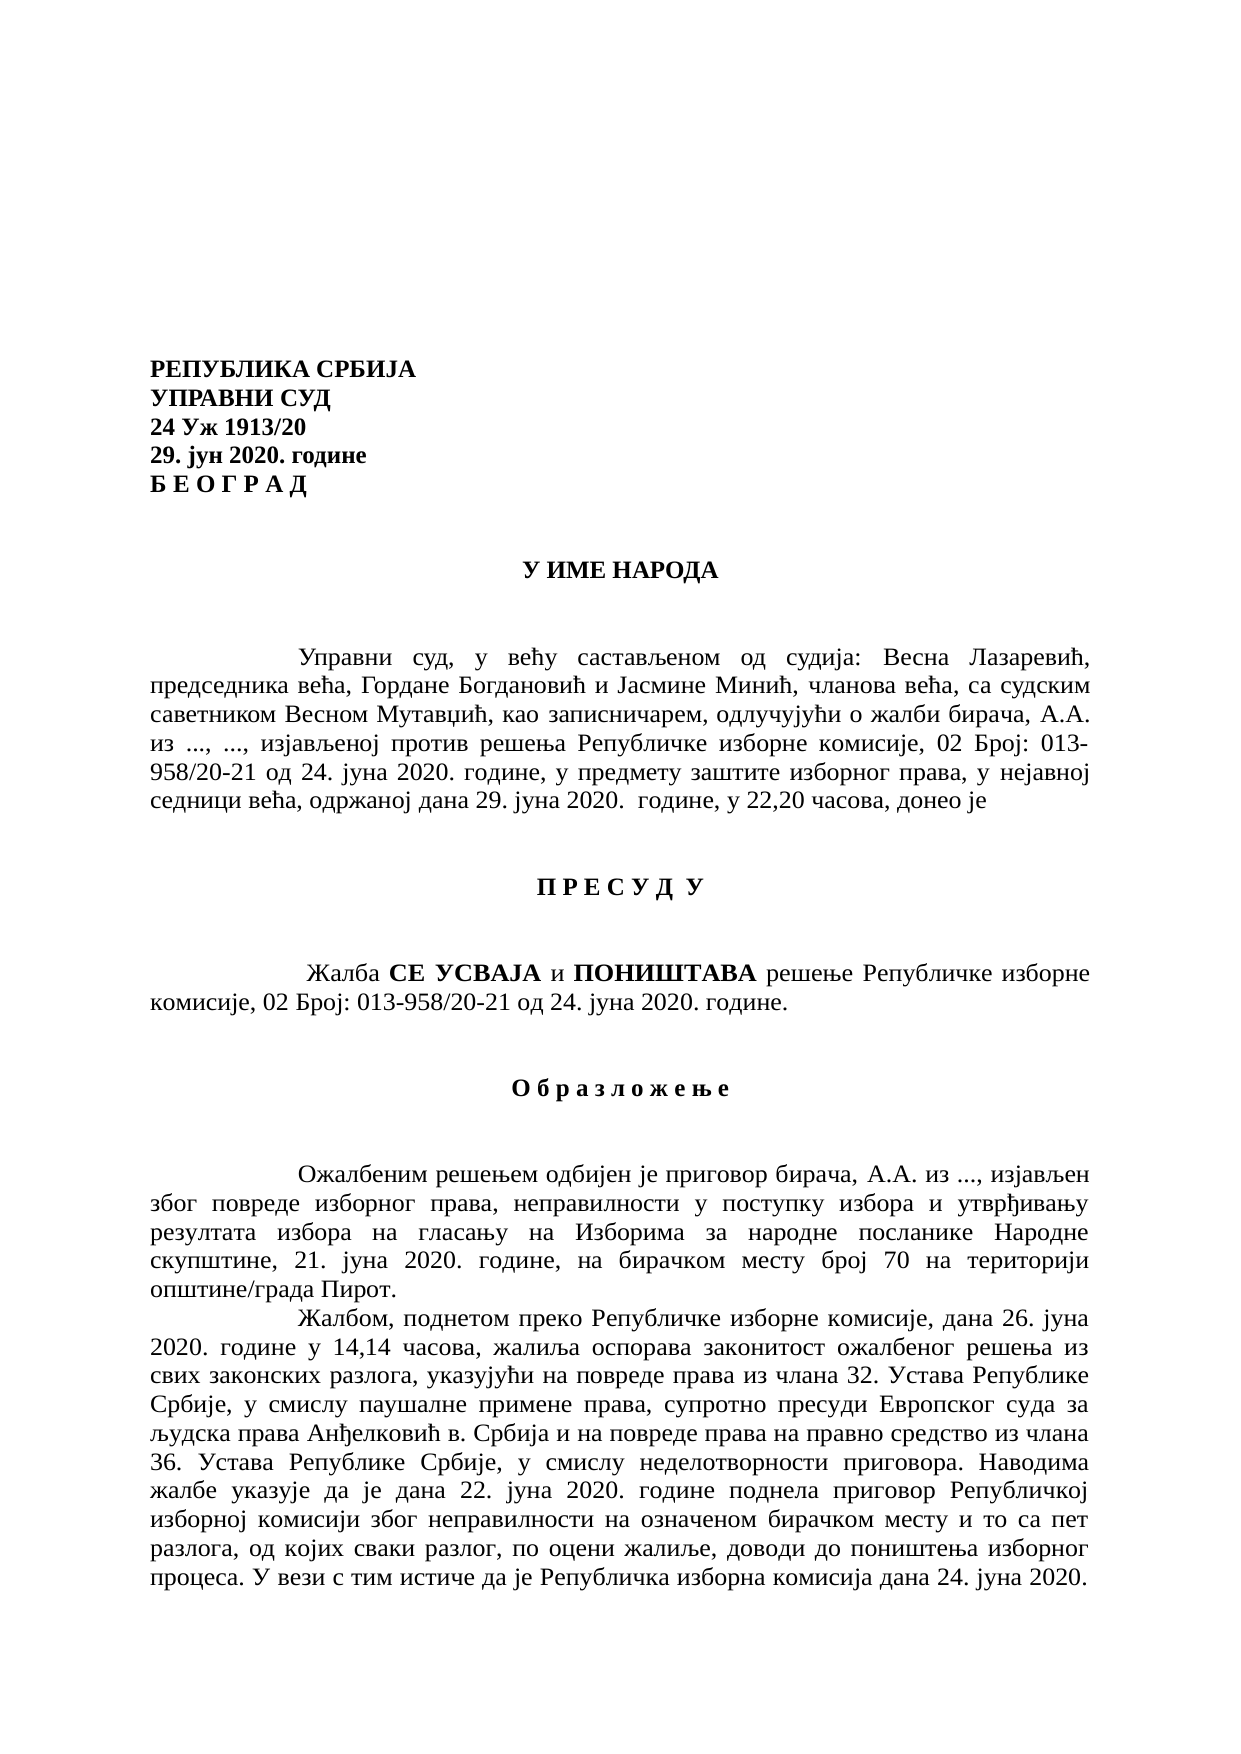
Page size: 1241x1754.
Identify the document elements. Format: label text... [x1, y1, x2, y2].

text 29. јун 2020. године [150, 440, 1090, 469]
text О б р а з л о ж е њ е [150, 1073, 1090, 1102]
text Ожалбеним решењем одбијен је приговор бирача, А.А. из ..., изјављен због повреде изборног права, неправилности у поступку избора и утврђивању резултата избора на гласању на Изборима за народне посланике Народне скупштине, 21. јуна 2020. године, на бирачком месту број 70 на територији општине/града Пирот. [150, 1159, 1090, 1303]
text Жалба СЕ УСВАЈА и ПОНИШТАВА решење Републичке изборне комисије, 02 Број: 013-958/20-21 од 24. јуна 2020. године. [150, 958, 1090, 1015]
text П Р Е С У Д У [150, 872, 1090, 900]
text Б Е О Г Р А Д [150, 469, 1090, 498]
text УПРАВНИ СУД [150, 383, 1090, 412]
text Жалбом, поднетом преко Републичке изборне комисије, дана 26. јуна 2020. године у 14,14 часова, жалиља оспорава законитост ожалбеног решења из свих законских разлога, указујући на повреде права из члана 32. Устава Републике Србије, у смислу паушалне примене права, супротно пресуди Европског суда за људска права Анђелковић в. Србија и на повреде права на правно средство из члана 36. Устава Републике Србије, у смислу неделотворности приговора. Наводима жалбе указује да је дана 22. јуна 2020. године поднела приговор Републичкој изборној комисији због неправилности на означеном бирачком месту и то са пет разлога, од којих сваки разлог, по оцени жалиље, доводи до поништења изборног процеса. У вези с тим истиче да је Републичка изборна комисија дана 24. јуна 2020. [150, 1303, 1090, 1590]
text 24 Уж 1913/20 [150, 412, 1090, 440]
text У ИМЕ НАРОДА [150, 555, 1090, 584]
text РЕПУБЛИКА СРБИЈА [150, 148, 1090, 383]
text Управни суд, у већу састављеном од судија: Весна Лазаревић, председника већа, Гордане Богдановић и Јасмине Минић, чланова већа, са судским саветником Весном Мутавџић, као записничарем, одлучујући о жалби бирача, А.А. из ..., ..., изјављеној против решења Републичке изборне комисије, 02 Број: 013-958/20-21 од 24. јуна 2020. године, у предмету заштите изборног права, у нејавној седници већа, одржаној дана 29. јуна 2020. године, у 22,20 часова, донео је [150, 642, 1090, 814]
